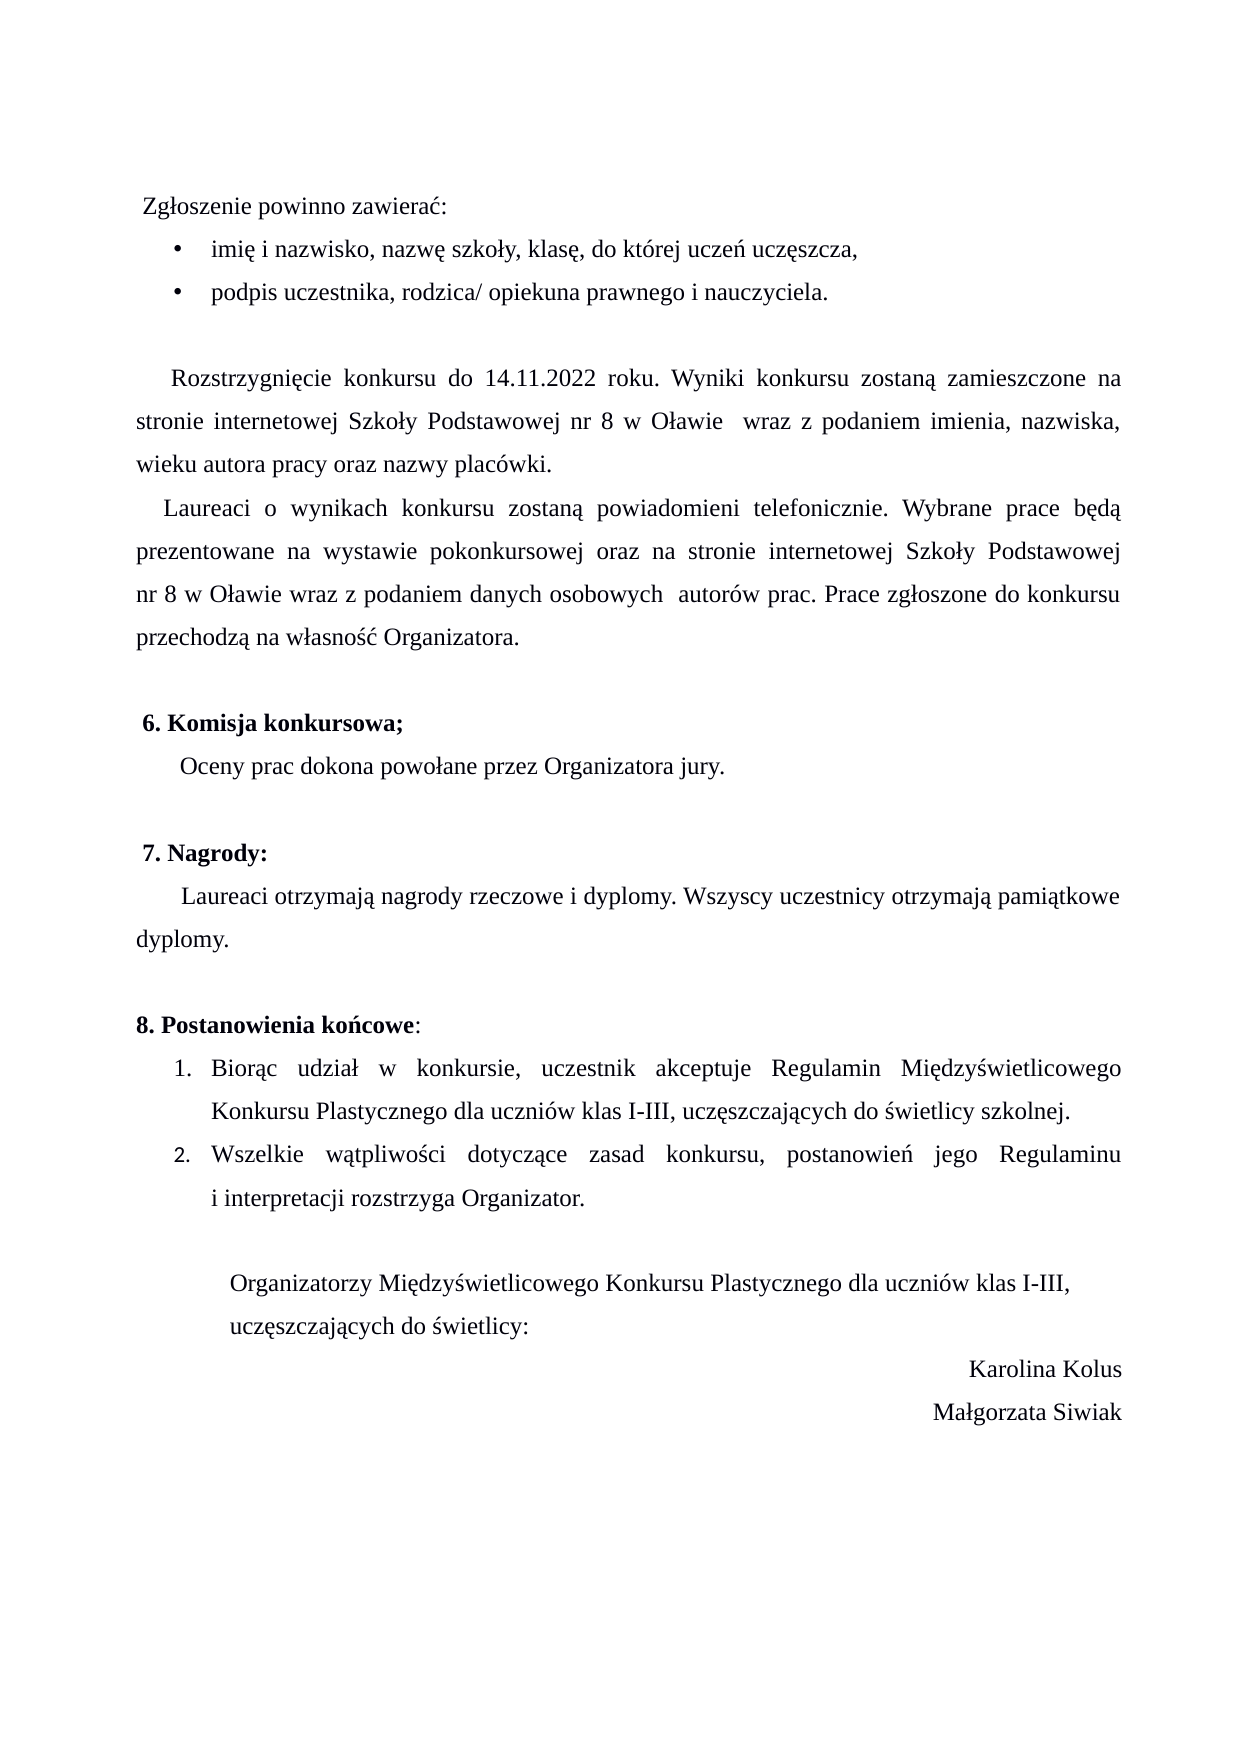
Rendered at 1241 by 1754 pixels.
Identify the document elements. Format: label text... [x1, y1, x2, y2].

text Karolina Kolus [136, 1354, 1122, 1383]
list Wszelkie wątpliwości dotyczące zasad konkursu, postanowień jego Regulaminu i interpretacji rozstrzyga Organizator. [173, 1139, 1122, 1212]
list podpis uczestnika, rodzica/ opiekuna prawnego i nauczyciela. [173, 277, 1122, 306]
list imię i nazwisko, nazwę szkoły, klasę, do której uczeń uczęszcza, [173, 234, 1122, 263]
text 8. Postanowienia końcowe: [136, 1010, 1122, 1039]
text 7. Nagrody: [136, 838, 1122, 866]
text 6. Komisja konkursowa; [136, 708, 1122, 737]
text Oceny prac dokona powołane przez Organizatora jury. [136, 751, 1122, 780]
text Zgłoszenie powinno zawierać: [136, 148, 1122, 219]
list Biorąc udział w konkursie, uczestnik akceptuje Regulamin Międzyświetlicowego Konkursu Plastycznego dla uczniów klas I-III, uczęszczających do świetlicy szkolnej. [173, 1053, 1122, 1125]
text Laureaci o wynikach konkursu zostaną powiadomieni telefonicznie. Wybrane prace będą prezentowane na wystawie pokonkursowej oraz na stronie internetowej Szkoły Podstawowej nr 8 w Oławie wraz z podaniem danych osobowych autorów prac. Prace zgłoszone do konkursu przechodzą na własność Organizatora. [136, 493, 1122, 651]
text Małgorzata Siwiak [136, 1397, 1122, 1426]
text Rozstrzygnięcie konkursu do 14.11.2022 roku. Wyniki konkursu zostaną zamieszczone na stronie internetowej Szkoły Podstawowej nr 8 w Oławie wraz z podaniem imienia, nazwiska, wieku autora pracy oraz nazwy placówki. [136, 363, 1122, 478]
text Organizatorzy Międzyświetlicowego Konkursu Plastycznego dla uczniów klas I-III, [136, 1268, 1122, 1297]
text Laureaci otrzymają nagrody rzeczowe i dyplomy. Wszyscy uczestnicy otrzymają pamiątkowe dyplomy. [136, 881, 1122, 953]
text uczęszczających do świetlicy: [136, 1311, 1122, 1340]
